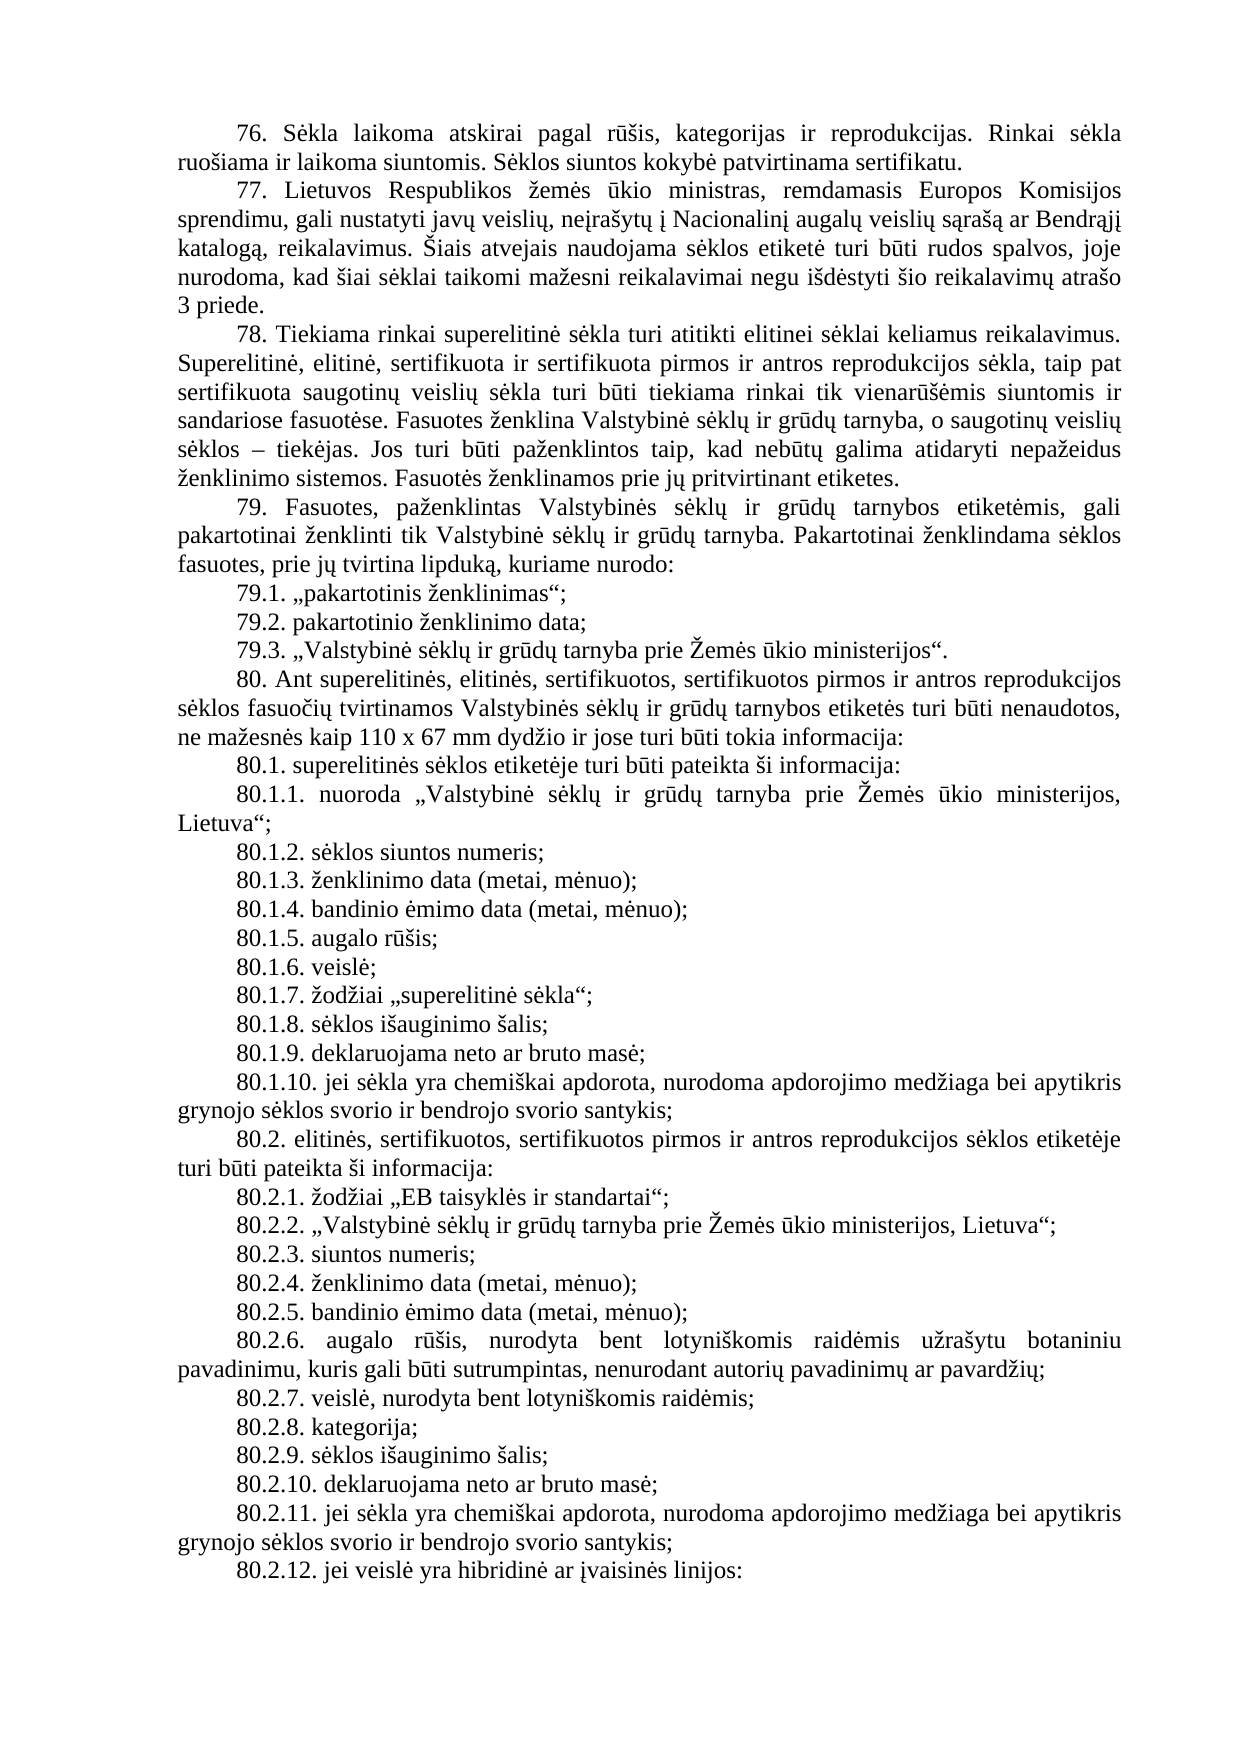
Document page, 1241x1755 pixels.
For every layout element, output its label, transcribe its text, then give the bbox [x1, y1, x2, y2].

text 80.2.12. jei veislė yra hibridinė ar įvaisinės linijos: [177, 1556, 1122, 1584]
text 80.1.7. žodžiai „superelitinė sėkla“; [177, 981, 1122, 1009]
text 78. Tiekiama rinkai superelitinė sėkla turi atitikti elitinei sėklai keliamus reikalavimus. Superelitinė, elitinė, sertifikuota ir sertifikuota pirmos ir antros reprodukcijos sėkla, taip pat sertifikuota saugotinų veislių sėkla turi būti tiekiama rinkai tik vienarūšėmis siuntomis ir sandariose fasuotėse. Fasuotes ženklina Valstybinė sėklų ir grūdų tarnyba, o saugotinų veislių sėklos – tiekėjas. Jos turi būti paženklintos taip, kad nebūtų galima atidaryti nepažeidus ženklinimo sistemos. Fasuotės ženklinamos prie jų pritvirtinant etiketes. [177, 319, 1122, 492]
text 80.2.4. ženklinimo data (metai, mėnuo); [177, 1268, 1122, 1297]
text 79.2. pakartotinio ženklinimo data; [177, 607, 1122, 636]
text 80.2.1. žodžiai „EB taisyklės ir standartai“; [177, 1182, 1122, 1211]
text 80.2.10. deklaruojama neto ar bruto masė; [177, 1469, 1122, 1498]
text 80.1.3. ženklinimo data (metai, mėnuo); [177, 866, 1122, 894]
text 79. Fasuotes, paženklintas Valstybinės sėklų ir grūdų tarnybos etiketėmis, gali pakartotinai ženklinti tik Valstybinė sėklų ir grūdų tarnyba. Pakartotinai ženklindama sėklos fasuotes, prie jų tvirtina lipduką, kuriame nurodo: [177, 492, 1122, 578]
text 80.2.9. sėklos išauginimo šalis; [177, 1441, 1122, 1469]
text 80.1.4. bandinio ėmimo data (metai, mėnuo); [177, 894, 1122, 923]
text 80.1.5. augalo rūšis; [177, 923, 1122, 952]
text 79.3. „Valstybinė sėklų ir grūdų tarnyba prie Žemės ūkio ministerijos“. [177, 636, 1122, 664]
text 80.1.10. jei sėkla yra chemiškai apdorota, nurodoma apdorojimo medžiaga bei apytikris grynojo sėklos svorio ir bendrojo svorio santykis; [177, 1067, 1122, 1124]
text 80.1.2. sėklos siuntos numeris; [177, 837, 1122, 866]
text 76. Sėkla laikoma atskirai pagal rūšis, kategorijas ir reprodukcijas. Rinkai sėkla ruošiama ir laikoma siuntomis. Sėklos siuntos kokybė patvirtinama sertifikatu. [177, 118, 1122, 176]
text 80.2. elitinės, sertifikuotos, sertifikuotos pirmos ir antros reprodukcijos sėklos etiketėje turi būti pateikta ši informacija: [177, 1124, 1122, 1182]
text 80.2.6. augalo rūšis, nurodyta bent lotyniškomis raidėmis užrašytu botaniniu pavadinimu, kuris gali būti sutrumpintas, nenurodant autorių pavadinimų ar pavardžių; [177, 1326, 1122, 1383]
text 80.2.2. „Valstybinė sėklų ir grūdų tarnyba prie Žemės ūkio ministerijos, Lietuva“; [177, 1211, 1122, 1239]
text 80.2.7. veislė, nurodyta bent lotyniškomis raidėmis; [177, 1383, 1122, 1412]
text 80.2.3. siuntos numeris; [177, 1239, 1122, 1268]
text 80.2.11. jei sėkla yra chemiškai apdorota, nurodoma apdorojimo medžiaga bei apytikris grynojo sėklos svorio ir bendrojo svorio santykis; [177, 1498, 1122, 1556]
text 80.2.5. bandinio ėmimo data (metai, mėnuo); [177, 1297, 1122, 1326]
text 79.1. „pakartotinis ženklinimas“; [177, 578, 1122, 607]
text 80.1. superelitinės sėklos etiketėje turi būti pateikta ši informacija: [177, 751, 1122, 779]
text 80.1.6. veislė; [177, 952, 1122, 981]
text 80. Ant superelitinės, elitinės, sertifikuotos, sertifikuotos pirmos ir antros reprodukcijos sėklos fasuočių tvirtinamos Valstybinės sėklų ir grūdų tarnybos etiketės turi būti nenaudotos, ne mažesnės kaip 110 x 67 mm dydžio ir jose turi būti tokia informacija: [177, 664, 1122, 751]
text 80.1.8. sėklos išauginimo šalis; [177, 1009, 1122, 1038]
text 80.2.8. kategorija; [177, 1412, 1122, 1441]
text 80.1.1. nuoroda „Valstybinė sėklų ir grūdų tarnyba prie Žemės ūkio ministerijos, Lietuva“; [177, 779, 1122, 837]
text 77. Lietuvos Respublikos žemės ūkio ministras, remdamasis Europos Komisijos sprendimu, gali nustatyti javų veislių, neįrašytų į Nacionalinį augalų veislių sąrašą ar Bendrąjį katalogą, reikalavimus. Šiais atvejais naudojama sėklos etiketė turi būti rudos spalvos, joje nurodoma, kad šiai sėklai taikomi mažesni reikalavimai negu išdėstyti šio reikalavimų atrašo 3 priede. [177, 176, 1122, 319]
text 80.1.9. deklaruojama neto ar bruto masė; [177, 1038, 1122, 1067]
